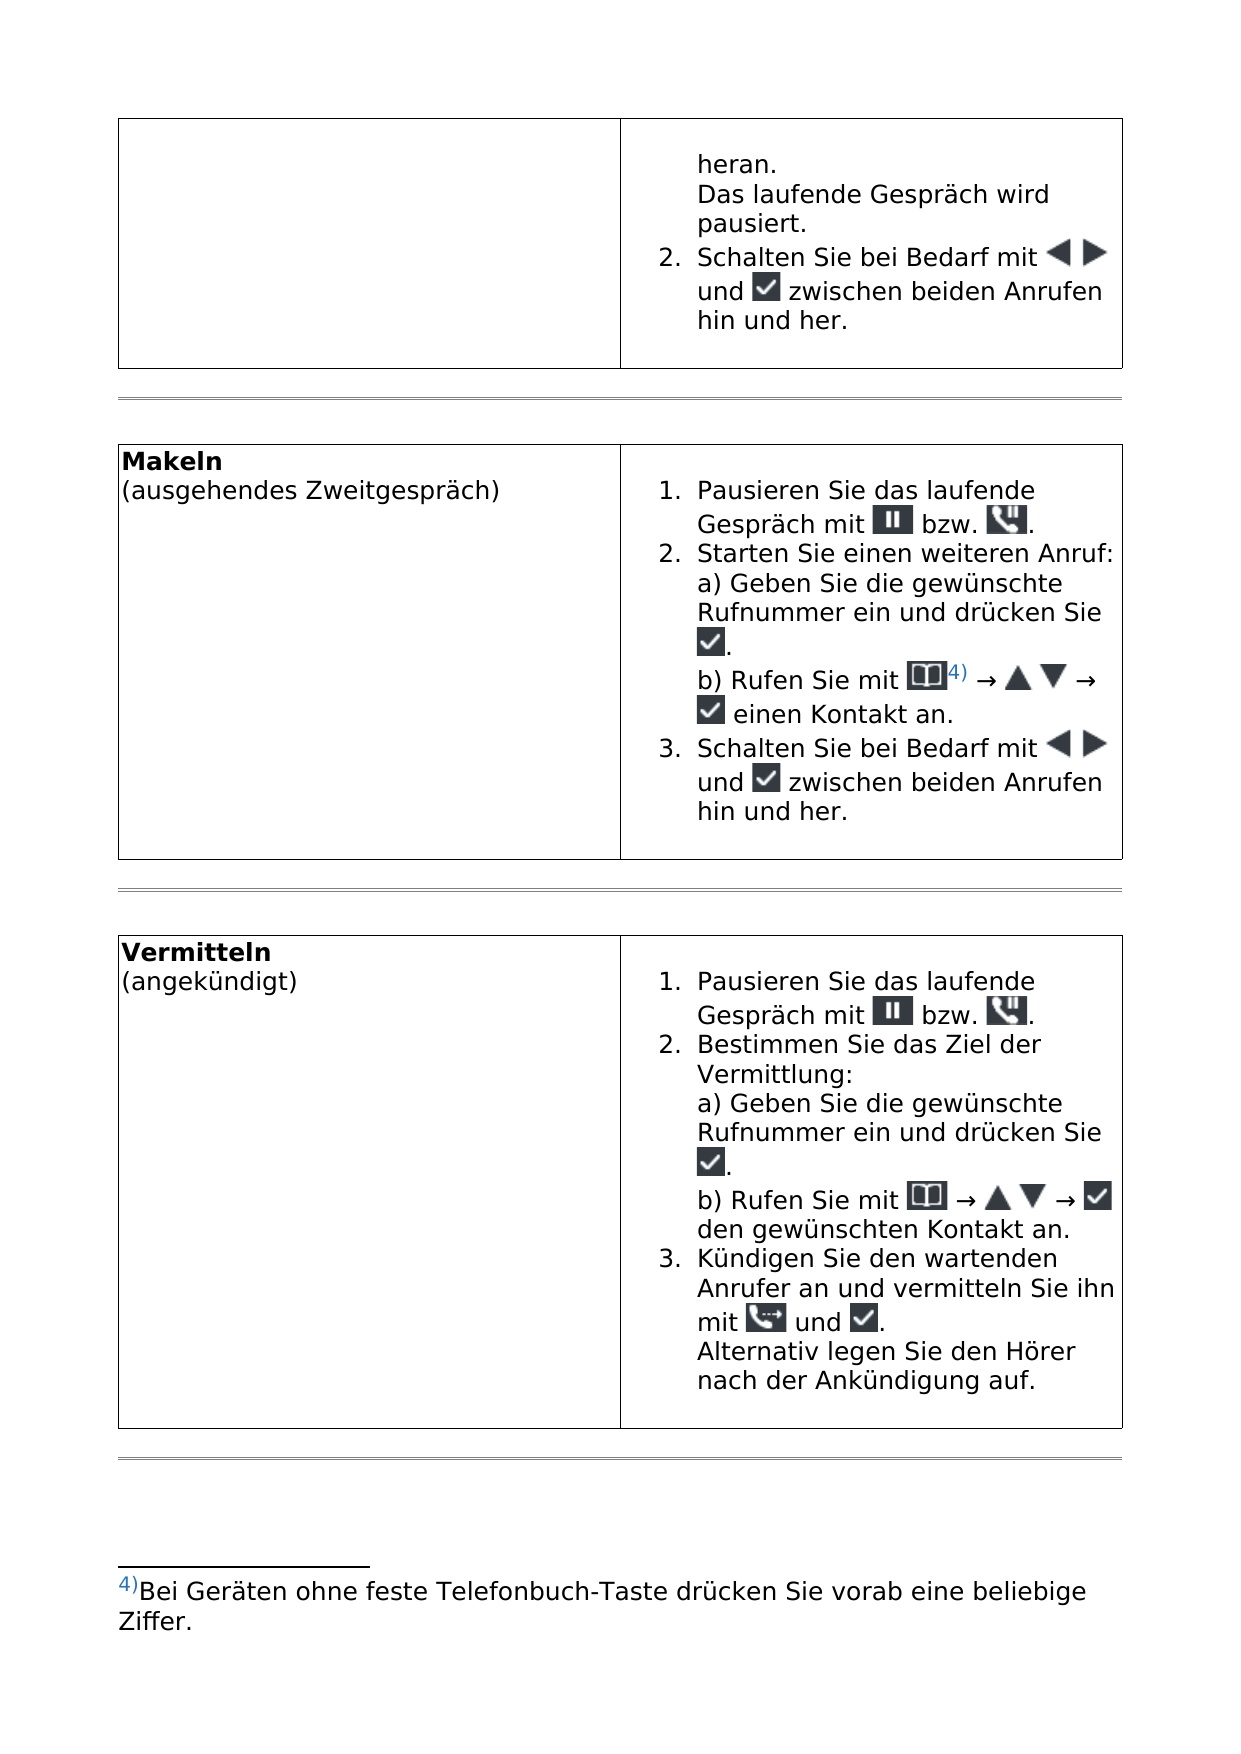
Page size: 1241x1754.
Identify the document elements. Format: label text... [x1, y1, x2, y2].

picture [872, 996, 914, 1025]
picture [752, 763, 781, 792]
picture [752, 272, 781, 301]
picture [1045, 729, 1109, 758]
picture [696, 627, 725, 656]
table_header Pausieren Sie das laufende Gespräch mit bzw. . Starten Sie einen weiteren Anruf: a) Geben Sie die gewünschte Rufnummer ein und drücken Sie . b) Rufen Sie mit → → einen Kontakt an. Schalten Sie bei Bedarf mit und zwischen beiden Anrufen hin und her. [621, 445, 1122, 859]
table_header Makeln (ausgehendes Zweitgespräch) [119, 445, 620, 859]
table_header Pausieren Sie das laufende Gespräch mit bzw. . Bestimmen Sie das Ziel der Vermittlung: a) Geben Sie die gewünschte Rufnummer ein und drücken Sie . b) Rufen Sie mit → → den gewünschten Kontakt an. Kündigen Sie den wartenden Anrufer an und vermitteln Sie ihn mit und . Alternativ legen Sie den Hörer nach der Ankündigung auf. [621, 936, 1122, 1428]
table_header heran. Das laufende Gespräch wird pausiert. Schalten Sie bei Bedarf mit und zwischen beiden Anrufen hin und her. [621, 119, 1122, 368]
picture [1083, 1181, 1112, 1210]
picture [850, 1303, 878, 1332]
picture [906, 661, 948, 690]
table_header [119, 119, 620, 368]
picture [1004, 664, 1068, 690]
picture [986, 996, 1028, 1025]
table_header Vermitteln (angekündigt) [119, 936, 620, 1428]
picture [984, 1184, 1047, 1210]
picture [745, 1303, 787, 1332]
picture [986, 505, 1028, 534]
picture [872, 505, 914, 534]
picture [696, 695, 725, 724]
picture [1045, 238, 1109, 267]
picture [696, 1147, 725, 1176]
picture [906, 1181, 948, 1210]
